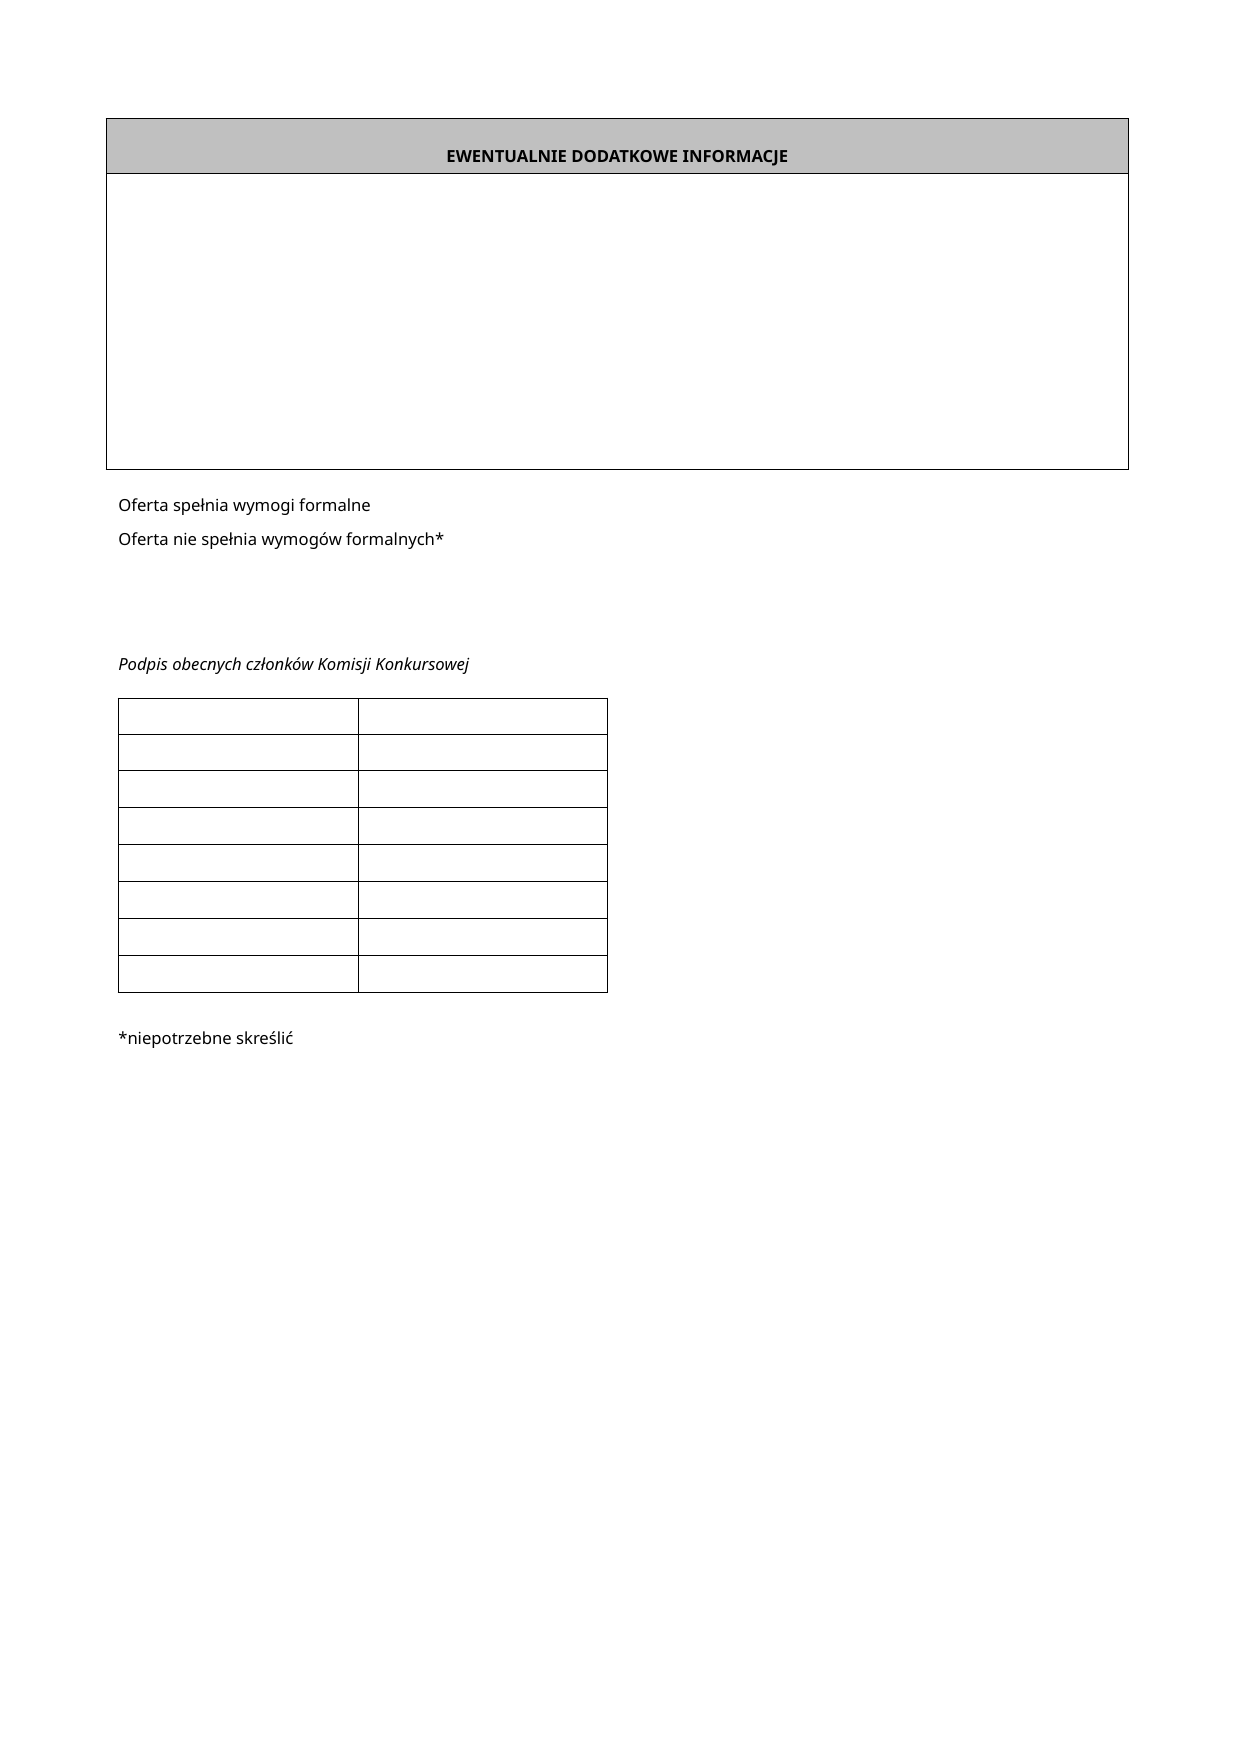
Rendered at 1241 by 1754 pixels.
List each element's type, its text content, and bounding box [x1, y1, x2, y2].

table_cell [359, 808, 607, 844]
table_cell [119, 845, 358, 881]
table_cell [107, 174, 1128, 469]
table_cell [119, 882, 358, 918]
table_cell [119, 956, 358, 992]
table_cell [359, 845, 607, 881]
text *niepotrzebne skreślić [118, 1027, 1122, 1049]
table_cell [119, 808, 358, 844]
table_cell [359, 735, 607, 770]
table_header [119, 699, 358, 733]
table_cell [119, 771, 358, 807]
table_cell [359, 919, 607, 955]
table_cell [359, 882, 607, 918]
table_header [359, 699, 607, 733]
table_cell [359, 956, 607, 992]
table_cell [359, 771, 607, 807]
table_cell [119, 919, 358, 955]
text Oferta spełnia wymogi formalne [118, 493, 1122, 516]
text Oferta nie spełnia wymogów formalnych* [118, 527, 1122, 550]
table_cell [119, 735, 358, 770]
text Podpis obecnych członków Komisji Konkursowej [118, 652, 1122, 675]
table_cell EWENTUALNIE DODATKOWE INFORMACJE [107, 119, 1128, 173]
